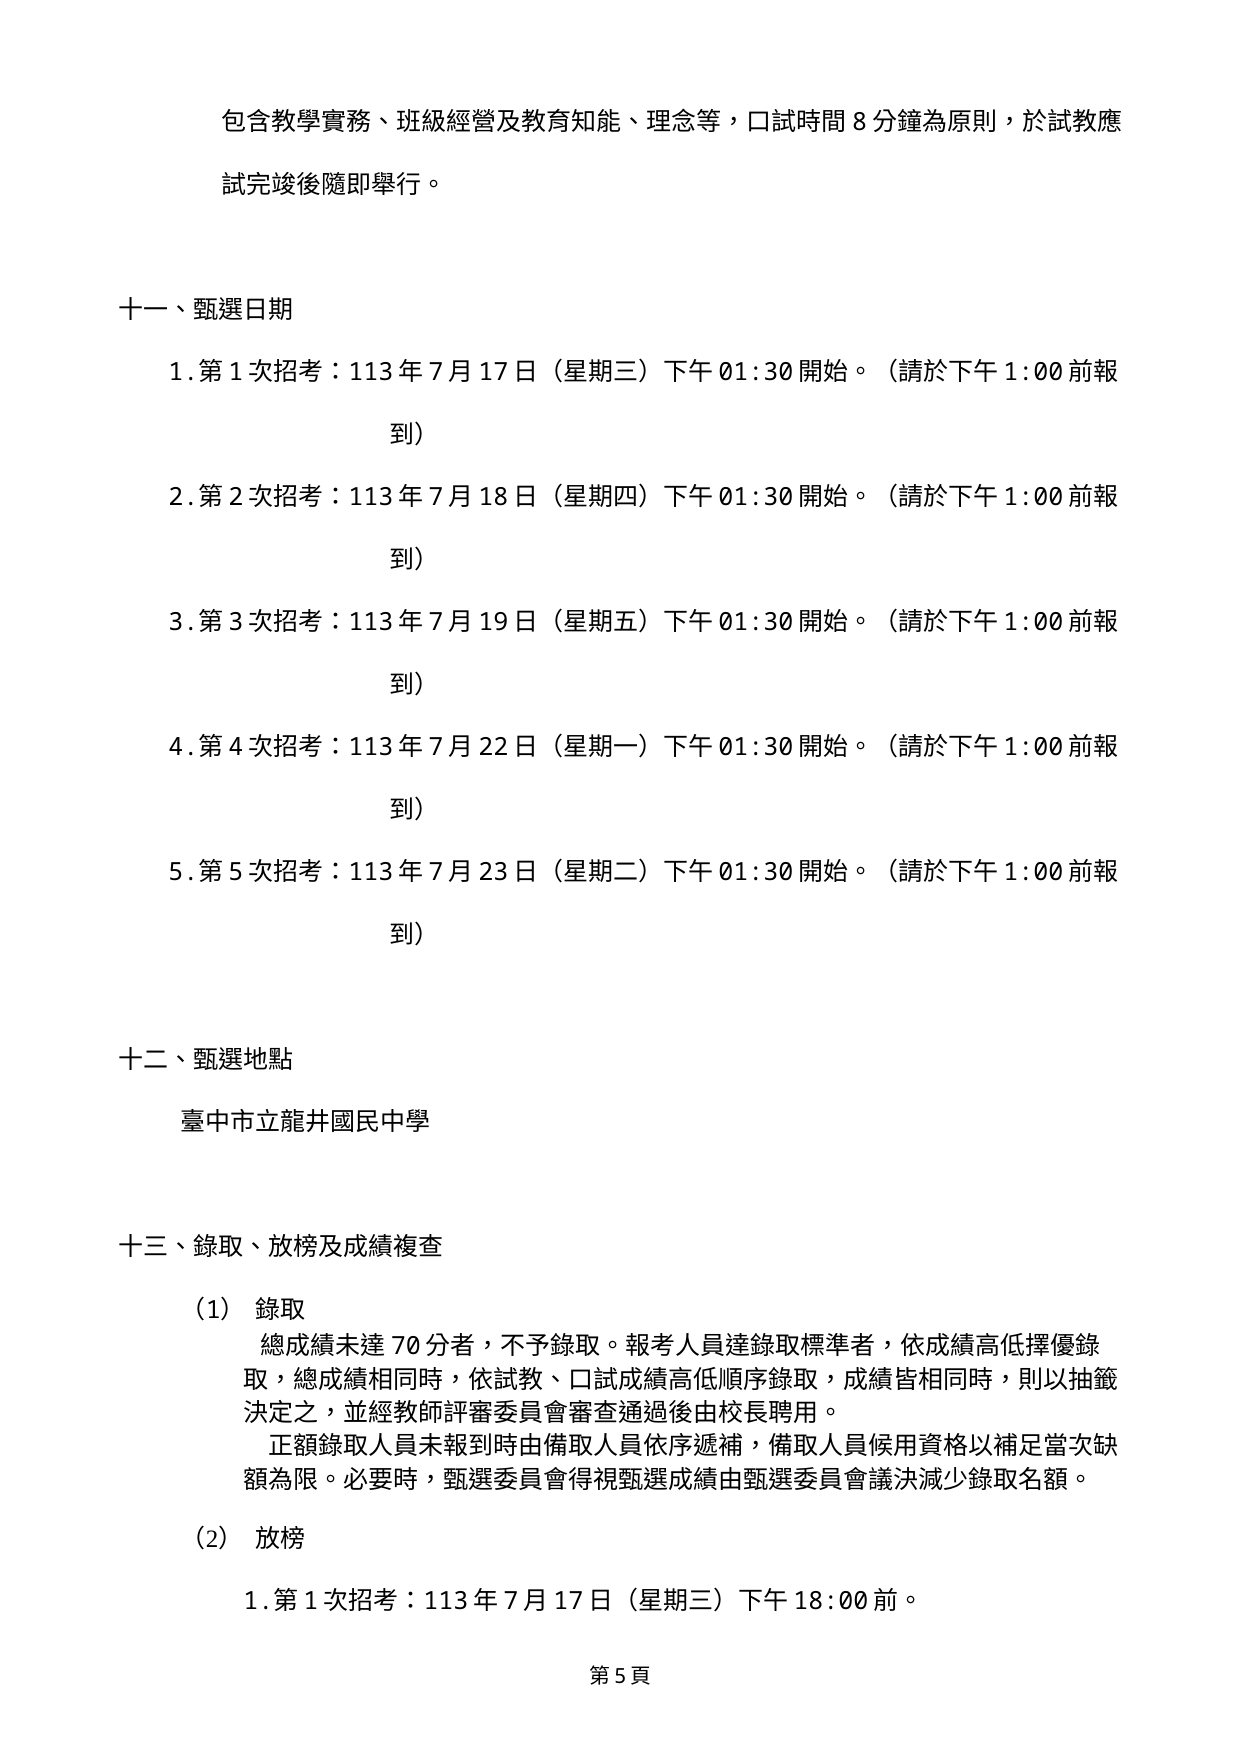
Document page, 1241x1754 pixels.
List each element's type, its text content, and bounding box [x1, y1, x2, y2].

text 5.第5次招考：113年7月23日（星期二）下午01:30開始。（請於下午1:00前報到） [168, 828, 1137, 953]
text 十一、甄選日期 [118, 266, 1122, 328]
text 包含教學實務、班級經營及教育知能、理念等，口試時間8分鐘為原則，於試教應試完竣後隨即舉行。 [221, 78, 1122, 203]
text 1.第1次招考：113年7月17日（星期三）下午01:30開始。（請於下午1:00前報到） [168, 328, 1137, 453]
list 放榜 [181, 1495, 1122, 1557]
text 正額錄取人員未報到時由備取人員依序遞補，備取人員候用資格以補足當次缺額為限。必要時，甄選委員會得視甄選成績由甄選委員會議決減少錄取名額。 [118, 1428, 1122, 1495]
text 臺中市立龍井國民中學 [181, 1078, 1122, 1141]
text 十二、甄選地點 [118, 1016, 1122, 1078]
text 總成績未達70分者，不予錄取。報考人員達錄取標準者，依成績高低擇優錄取，總成績相同時，依試教、口試成績高低順序錄取，成績皆相同時，則以抽籤決定之，並經教師評審委員會審查通過後由校長聘用。 [156, 1328, 1122, 1428]
text 4.第4次招考：113年7月22日（星期一）下午01:30開始。（請於下午1:00前報到） [168, 703, 1137, 828]
text 十三、錄取、放榜及成績複查 [118, 1203, 1122, 1266]
text 1.第1次招考：113年7月17日（星期三）下午18:00前。 [243, 1557, 1122, 1620]
list 錄取 [181, 1266, 1122, 1328]
text 2.第2次招考：113年7月18日（星期四）下午01:30開始。（請於下午1:00前報到） [168, 453, 1137, 578]
text 3.第3次招考：113年7月19日（星期五）下午01:30開始。（請於下午1:00前報到） [168, 578, 1137, 703]
